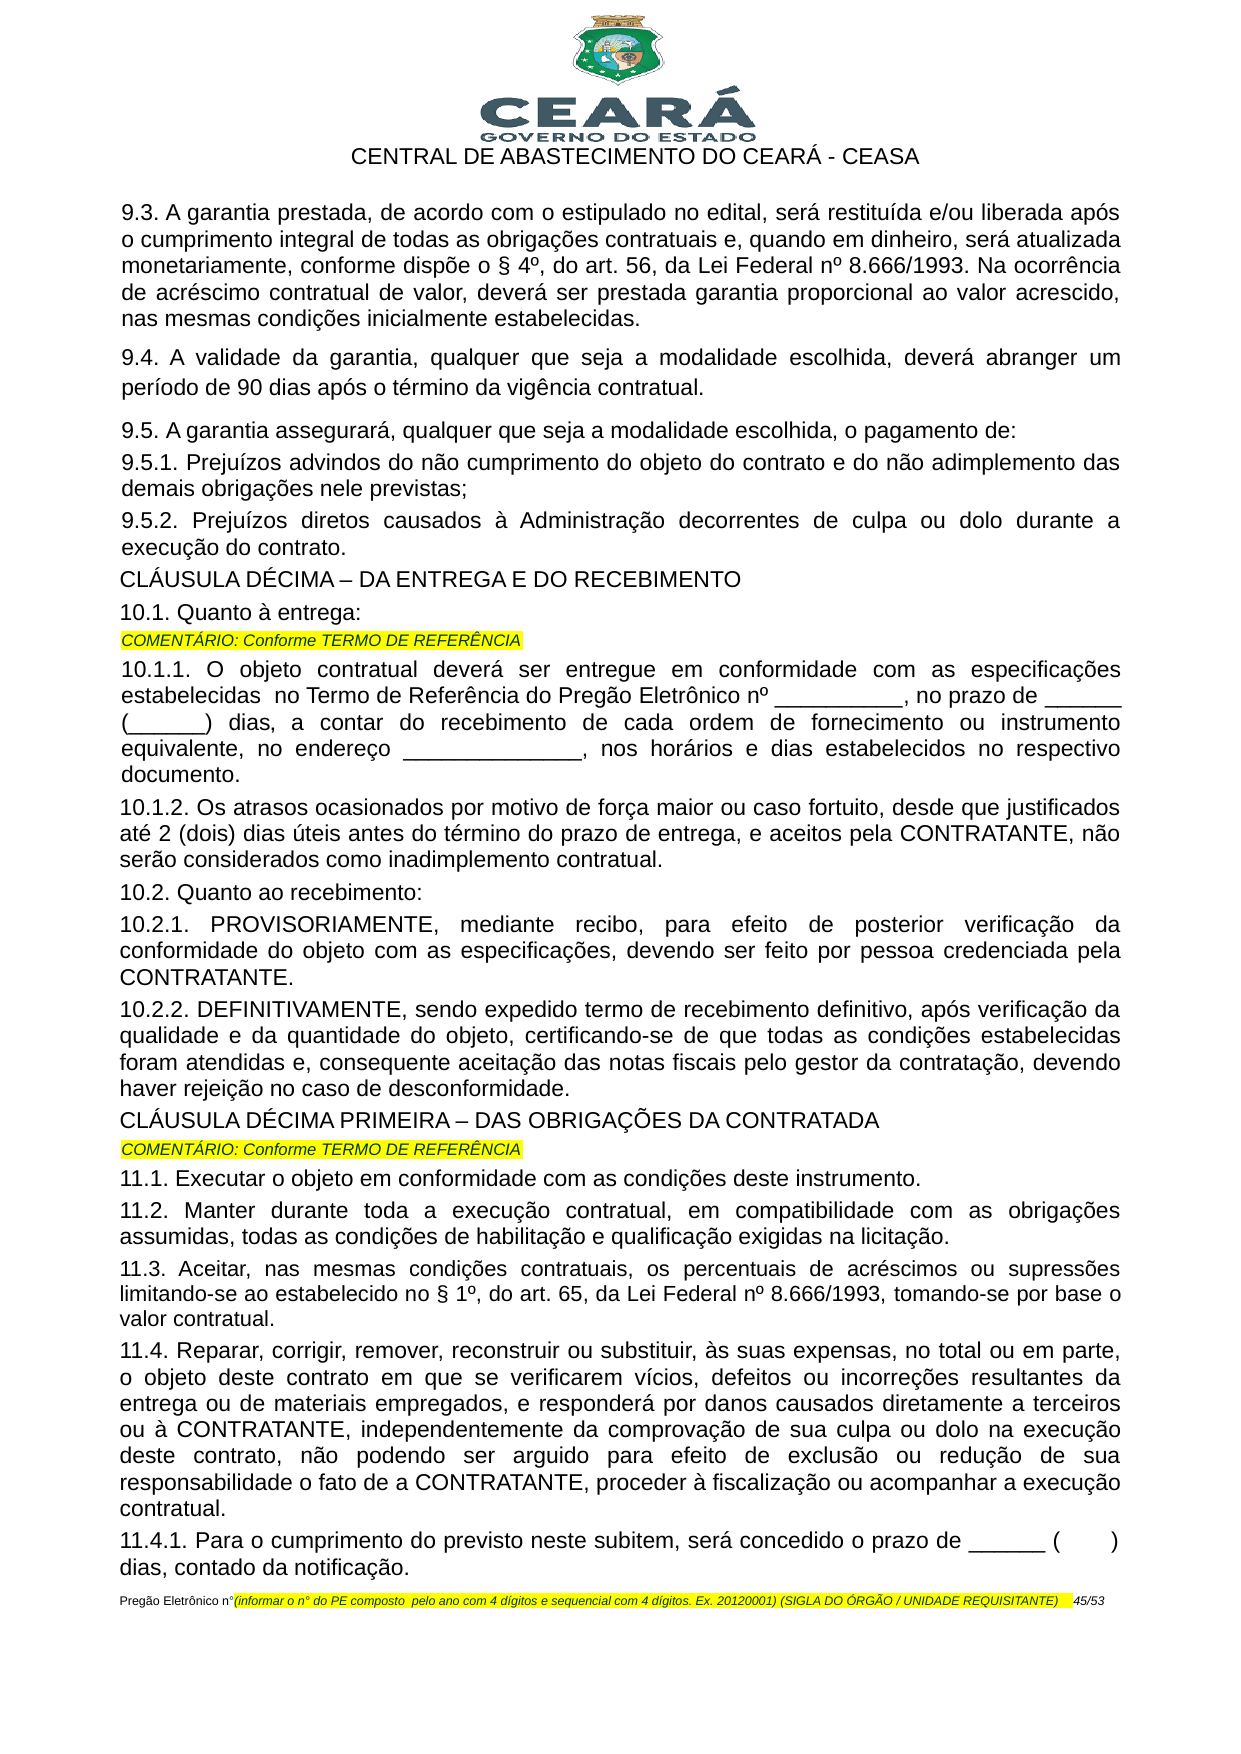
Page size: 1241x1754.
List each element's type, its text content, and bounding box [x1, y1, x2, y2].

text 11.2. Manter durante toda a execução contratual, em compatibilidade com as obrigações assumidas, todas as condições de habilitação e qualificação exigidas na licitação. [119, 1197, 1121, 1249]
list 9.4. A validade da garantia, qualquer que seja a modalidade escolhida, deverá abranger um período de 90 dias após o término da vigência contratual. [121, 344, 1121, 400]
text 10.1. Quanto à entrega: [119, 598, 1121, 625]
text 10.2. Quanto ao recebimento: [119, 878, 1121, 905]
text COMENTÁRIO: Conforme TERMO DE REFERÊNCIA [121, 1139, 1121, 1159]
text 10.1.1. O objeto contratual deverá ser entregue em conformidade com as especificações estabelecidas no Termo de Referência do Pregão Eletrônico nº __________, no prazo de ______ (______) dias, a contar do recebimento de cada ordem de fornecimento ou instrumento equivalente, no endereço ______________, nos horários e dias estabelecidos no respectivo documento. [121, 656, 1121, 788]
picture [454, 10, 783, 146]
text 11.4.1. Para o cumprimento do previsto neste subitem, será concedido o prazo de ______ ( ) dias, contado da notificação. [119, 1527, 1121, 1580]
text COMENTÁRIO: Conforme TERMO DE REFERÊNCIA [121, 631, 1121, 650]
text 10.2.2. DEFINITIVAMENTE, sendo expedido termo de recebimento definitivo, após verificação da qualidade e da quantidade do objeto, certificando-se de que todas as condições estabelecidas foram atendidas e, consequente aceitação das notas fiscais pelo gestor da contratação, devendo haver rejeição no caso de desconformidade. [119, 996, 1121, 1101]
text 9.3. A garantia prestada, de acordo com o estipulado no edital, será restituída e/ou liberada após o cumprimento integral de todas as obrigações contratuais e, quando em dinheiro, será atualizada monetariamente, conforme dispõe o § 4º, do art. 56, da Lei Federal nº 8.666/1993. Na ocorrência de acréscimo contratual de valor, deverá ser prestada garantia proporcional ao valor acrescido, nas mesmas condições inicialmente estabelecidas. [121, 199, 1121, 331]
text 10.1.2. Os atrasos ocasionados por motivo de força maior ou caso fortuito, desde que justificados até 2 (dois) dias úteis antes do término do prazo de entrega, e aceitos pela CONTRATANTE, não serão considerados como inadimplemento contratual. [119, 793, 1121, 873]
text 9.5.1. Prejuízos advindos do não cumprimento do objeto do contrato e do não adimplemento das demais obrigações nele previstas; [121, 449, 1121, 502]
text 9.5.2. Prejuízos diretos causados à Administração decorrentes de culpa ou dolo durante a execução do contrato. [121, 507, 1121, 560]
text CLÁUSULA DÉCIMA – DA ENTREGA E DO RECEBIMENTO [119, 566, 1121, 592]
text 11.4. Reparar, corrigir, remover, reconstruir ou substituir, às suas expensas, no total ou em parte, o objeto deste contrato em que se verificarem vícios, defeitos ou incorreções resultantes da entrega ou de materiais empregados, e responderá por danos causados diretamente a terceiros ou à CONTRATANTE, independentemente da comprovação de sua culpa ou dolo na execução deste contrato, não podendo ser arguido para efeito de exclusão ou redução de sua responsabilidade o fato de a CONTRATANTE, proceder à fiscalização ou acompanhar a execução contratual. [119, 1337, 1121, 1522]
text 10.2.1. PROVISORIAMENTE, mediante recibo, para efeito de posterior verificação da conformidade do objeto com as especificações, devendo ser feito por pessoa credenciada pela CONTRATANTE. [119, 911, 1121, 990]
text 11.1. Executar o objeto em conformidade com as condições deste instrumento. [119, 1164, 1121, 1191]
text 11.3. Aceitar, nas mesmas condições contratuais, os percentuais de acréscimos ou supressões limitando-se ao estabelecido no § 1º, do art. 65, da Lei Federal nº 8.666/1993, tomando-se por base o valor contratual. [119, 1256, 1121, 1331]
text 9.5. A garantia assegurará, qualquer que seja a modalidade escolhida, o pagamento de: [121, 417, 1121, 443]
text CLÁUSULA DÉCIMA PRIMEIRA – DAS OBRIGAÇÕES DA CONTRATADA [119, 1107, 1121, 1133]
